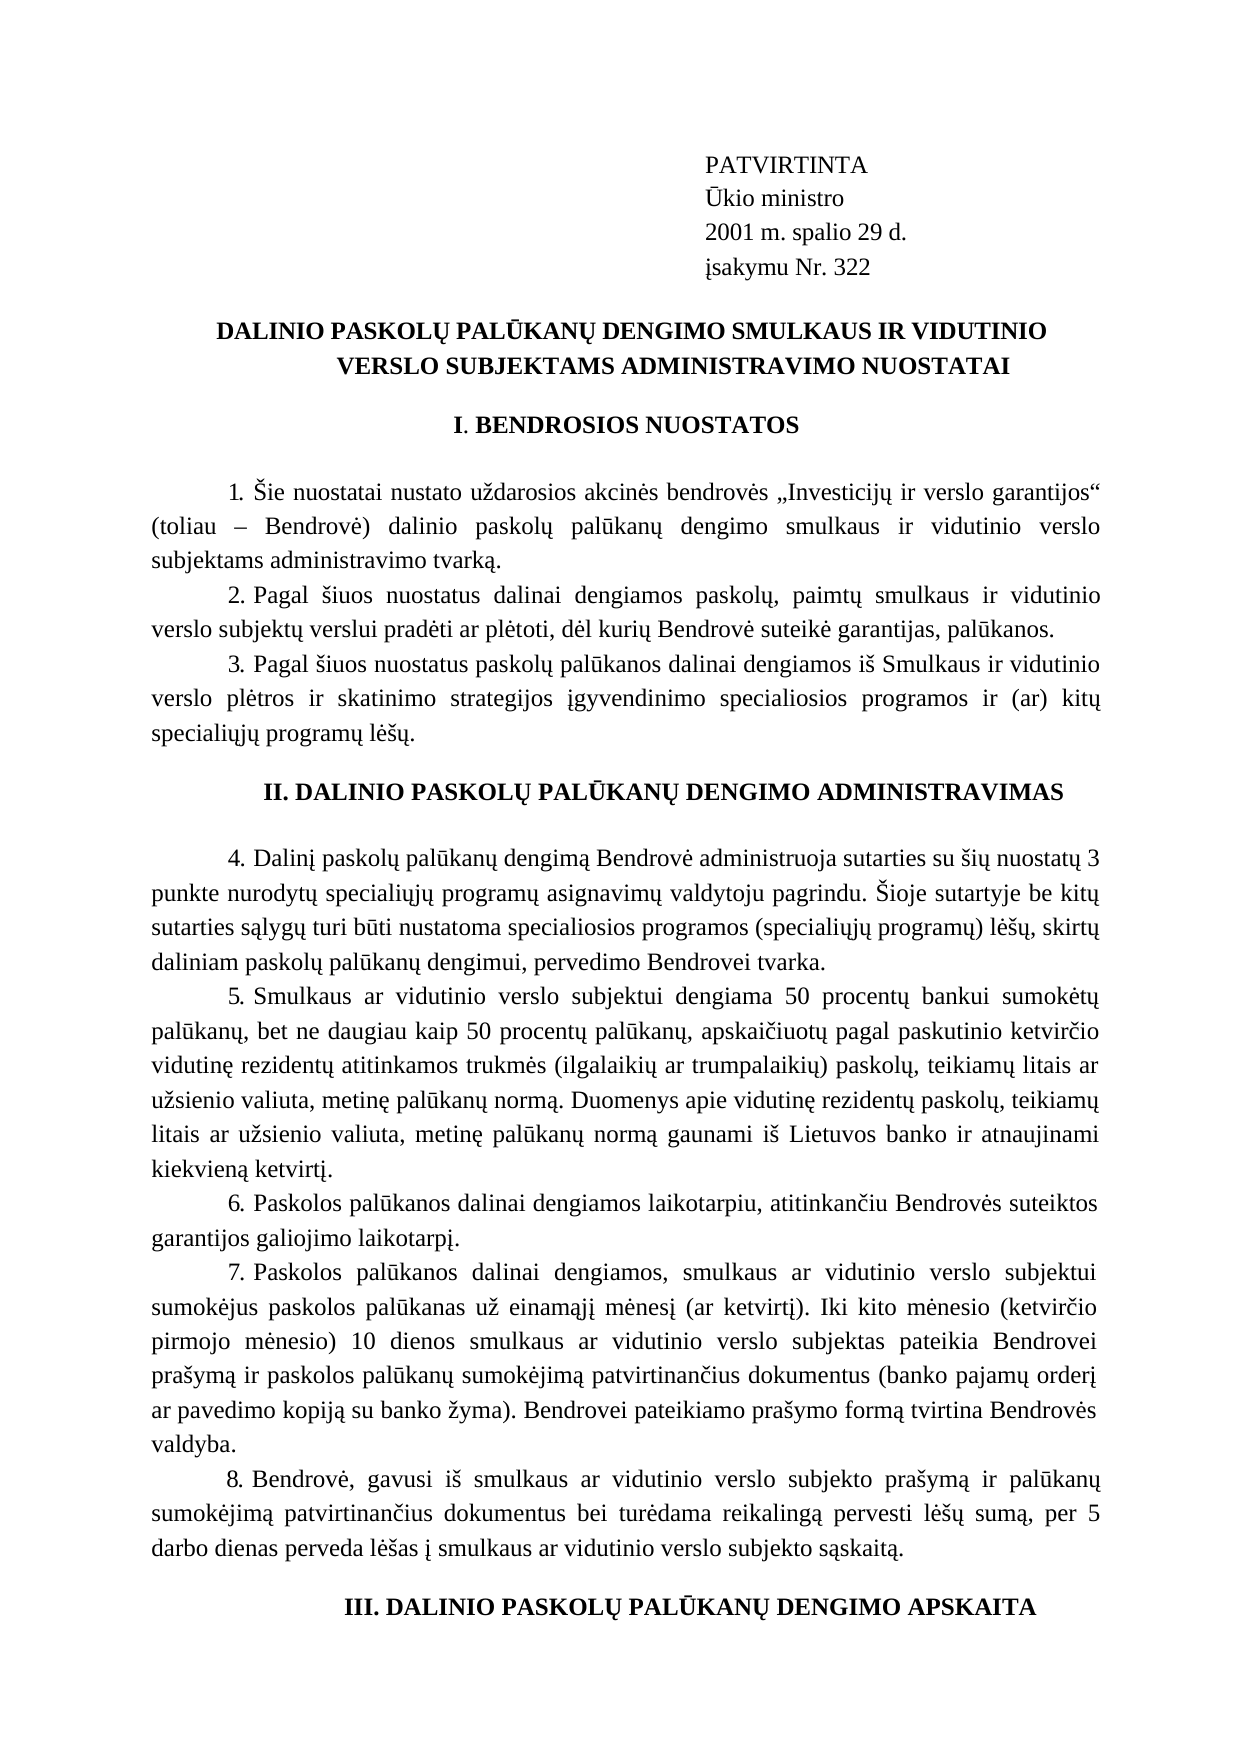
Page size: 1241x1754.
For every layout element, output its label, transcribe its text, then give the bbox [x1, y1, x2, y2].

text 5. Smulkaus ar vidutinio verslo subjektui dengiama 50 procentų bankui sumokėtų palūkanų, bet ne daugiau kaip 50 procentų palūkanų, apskaičiuotų pagal paskutinio ketvirčio vidutinę rezidentų atitinkamos trukmės (ilgalaikių ar trumpalaikių) paskolų, teikiamų litais ar užsienio valiuta, metinę palūkanų normą. Duomenys apie vidutinę rezidentų paskolų, teikiamų litais ar užsienio valiuta, metinę palūkanų normą gaunami iš Lietuvos banko ir atnaujinami kiekvieną ketvirtį. [151, 977, 1100, 1184]
text 3. Pagal šiuos nuostatus paskolų palūkanos dalinai dengiamos iš Smulkaus ir vidutinio verslo plėtros ir skatinimo strategijos įgyvendinimo specialiosios programos ir (ar) kitų specialiųjų programų lėšų. [151, 645, 1101, 748]
text 2. Pagal šiuos nuostatus dalinai dengiamos paskolų, paimtų smulkaus ir vidutinio verslo subjektų verslui pradėti ar plėtoti, dėl kurių Bendrovė suteikė garantijas, palūkanos. [151, 576, 1101, 645]
text 2001 m. spalio 29 d. įsakymu Nr. 322 [705, 213, 909, 282]
text Ūkio ministro [705, 179, 909, 213]
text 1. Šie nuostatai nustato uždarosios akcinės bendrovės „Investicijų ir verslo garantijos“ (toliau – Bendrovė) dalinio paskolų palūkanų dengimo smulkaus ir vidutinio verslo subjektams administravimo tvarką. [151, 472, 1101, 576]
text 8. Bendrovė, gavusi iš smulkaus ar vidutinio verslo subjekto prašymą ir palūkanų sumokėjimą patvirtinančius dokumentus bei turėdama reikalingą pervesti lėšų sumą, per 5 darbo dienas perveda lėšas į smulkaus ar vidutinio verslo subjekto sąskaitą. [151, 1460, 1101, 1563]
text 4. Dalinį paskolų palūkanų dengimą Bendrovė administruoja sutarties su šių nuostatų 3 punkte nurodytų specialiųjų programų asignavimų valdytoju pagrindu. Šioje sutartyje be kitų sutarties sąlygų turi būti nustatoma specialiosios programos (specialiųjų programų) lėšų, skirtų daliniam paskolų palūkanų dengimui, pervedimo Bendrovei tvarka. [151, 839, 1101, 977]
text DALINIO PASKOLŲ PALŪKANŲ DENGIMO SMULKAUS IR VIDUTINIO VERSLO SUBJEKTAMS ADMINISTRAVIMO NUOSTATAI [210, 311, 1053, 381]
text III. DALINIO PASKOLŲ PALŪKANŲ DENGIMO APSKAITA [279, 1592, 1101, 1621]
text 6. Paskolos palūkanos dalinai dengiamos laikotarpiu, atitinkančiu Bendrovės suteiktos garantijos galiojimo laikotarpį. [151, 1184, 1098, 1253]
list I. BENDROSIOS NUOSTATOS [151, 410, 1101, 439]
text PATVIRTINTA [705, 150, 1101, 179]
text 7. Paskolos palūkanos dalinai dengiamos, smulkaus ar vidutinio verslo subjektui sumokėjus paskolos palūkanas už einamąjį mėnesį (ar ketvirtį). Iki kito mėnesio (ketvirčio pirmojo mėnesio) 10 dienos smulkaus ar vidutinio verslo subjektas pateikia Bendrovei prašymą ir paskolos palūkanų sumokėjimą patvirtinančius dokumentus (banko pajamų orderį ar pavedimo kopiją su banko žyma). Bendrovei pateikiamo prašymo formą tvirtina Bendrovės valdyba. [151, 1253, 1098, 1460]
text II. DALINIO PASKOLŲ PALŪKANŲ DENGIMO ADMINISTRAVIMAS [226, 777, 1101, 806]
